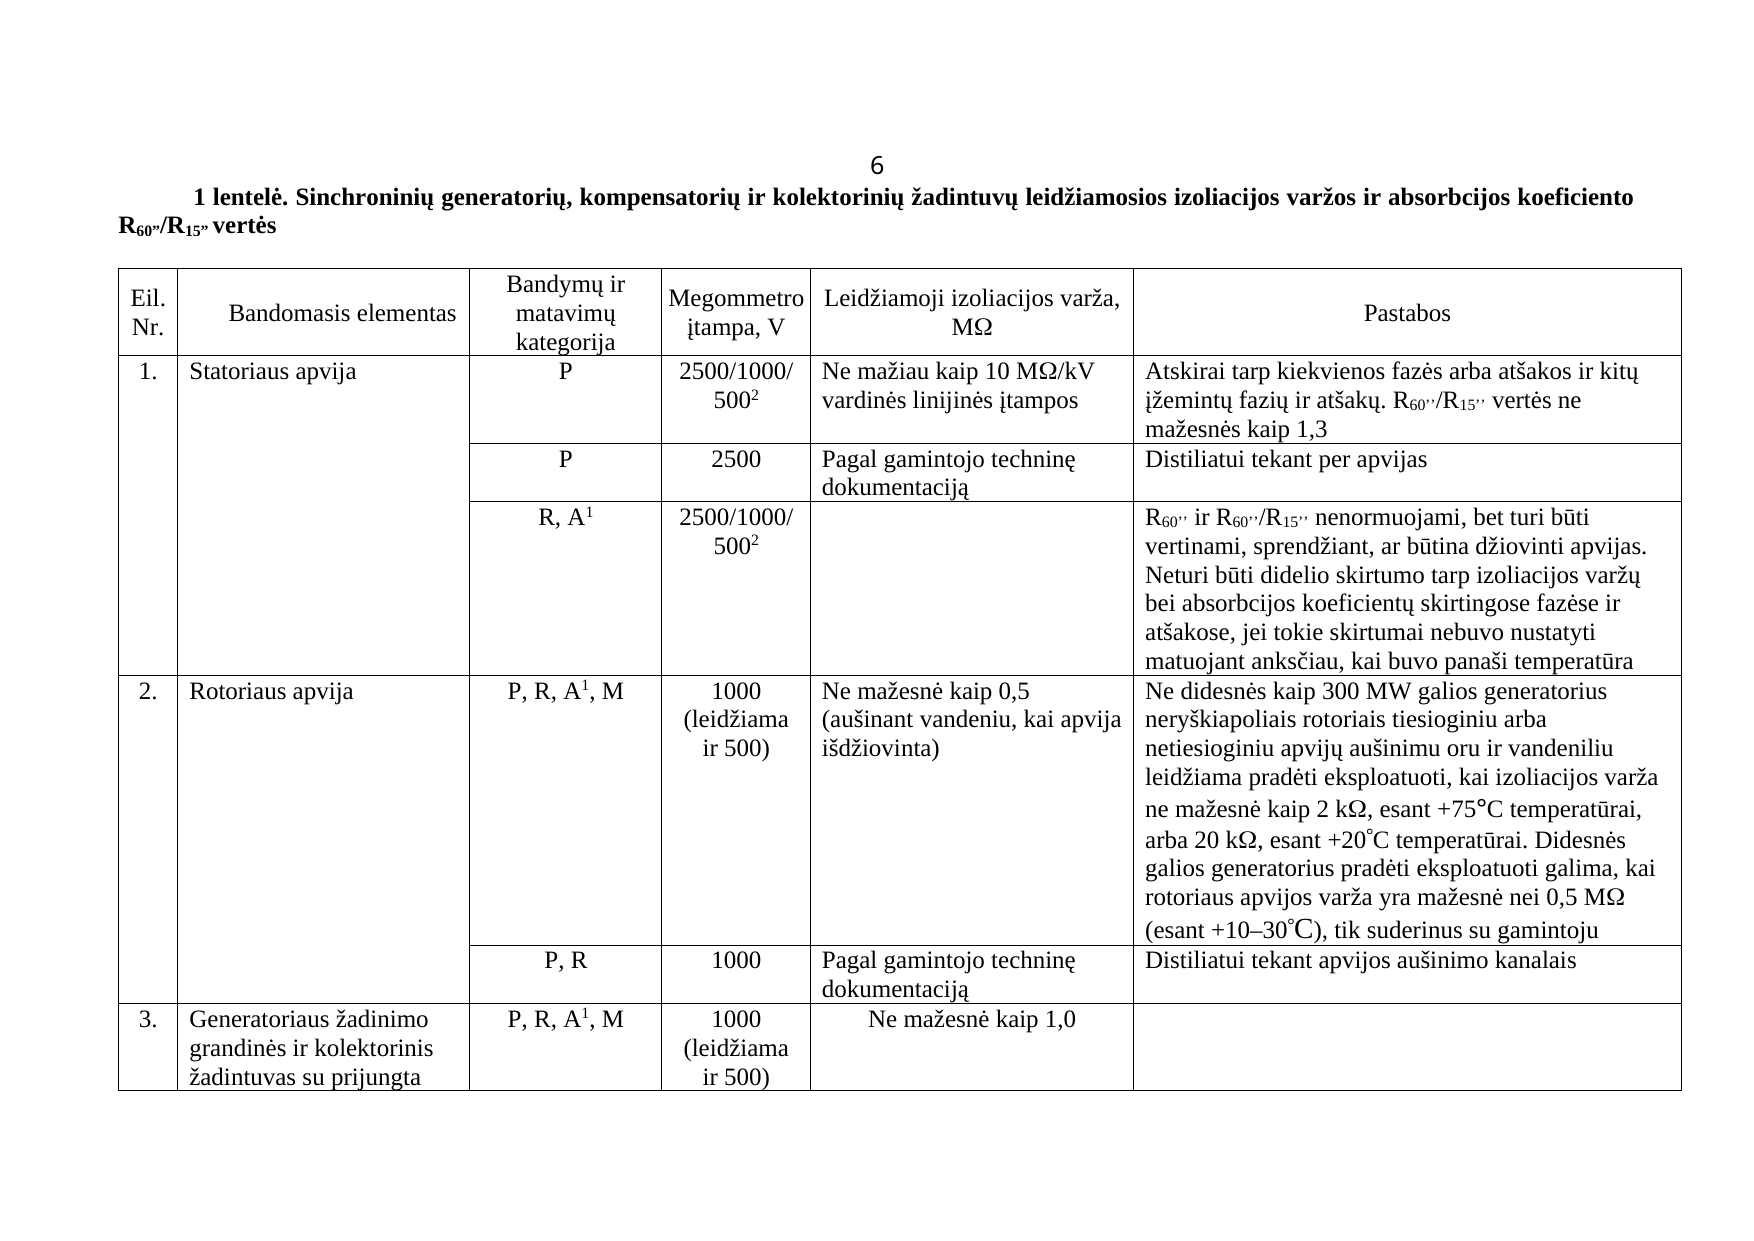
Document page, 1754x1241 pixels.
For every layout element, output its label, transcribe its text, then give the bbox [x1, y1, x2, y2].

table_cell Distiliatui tekant per apvijas [1134, 444, 1681, 501]
table_cell Distiliatui tekant apvijos aušinimo kanalais [1134, 946, 1681, 1003]
table_cell P, R [470, 946, 661, 1003]
table_cell P [470, 444, 661, 501]
table_cell Ne didesnės kaip 300 MW galios generatorius neryškiapoliais rotoriais tiesioginiu arba netiesioginiu apvijų aušinimu oru ir vandeniliu leidžiama pradėti eksploatuoti, kai izoliacijos varža ne mažesnė kaip 2 k, esant +75°C temperatūrai, arba 20 k, esant +20C temperatūrai. Didesnės galios generatorius pradėti eksploatuoti galima, kai rotoriaus apvijos varža yra mažesnė nei 0,5 M (esant +10–30C), tik suderinus su gamintoju [1134, 676, 1681, 944]
table_cell 3. [119, 1004, 177, 1090]
table_cell [178, 945, 469, 1003]
table_cell [178, 501, 469, 675]
table_header Pastabos [1134, 269, 1681, 355]
table_cell 1000 (leidžiama ir 500) [662, 1004, 810, 1090]
table_cell 1000 [662, 946, 810, 1003]
table_cell 2500 [662, 444, 810, 501]
table_cell [119, 443, 177, 501]
table_cell P, R, A1, M [470, 676, 661, 944]
table_cell P [470, 356, 661, 443]
table_cell 2500/1000/ 5002 [662, 502, 810, 675]
table_cell [119, 945, 177, 1003]
table_cell 1. [119, 356, 177, 443]
table_cell Ne mažiau kaip 10 M/kV vardinės linijinės įtampos [811, 356, 1133, 443]
table_cell Pagal gamintojo techninę dokumentaciją [811, 946, 1133, 1003]
table_cell Statoriaus apvija [178, 356, 469, 443]
table_header Eil. Nr. [119, 269, 177, 355]
table_cell Ne mažesnė kaip 0,5 (aušinant vandeniu, kai apvija išdžiovinta) [811, 676, 1133, 944]
table_cell P, R, A1, M [470, 1004, 661, 1090]
table_cell 2500/1000/ 5002 [662, 356, 810, 443]
table_cell R60’’ ir R60’’/R15’’ nenormuojami, bet turi būti vertinami, sprendžiant, ar būtina džiovinti apvijas. Neturi būti didelio skirtumo tarp izoliacijos varžų bei absorbcijos koeficientų skirtingose fazėse ir atšakose, jei tokie skirtumai nebuvo nustatyti matuojant anksčiau, kai buvo panaši temperatūra [1134, 502, 1681, 675]
table_cell Generatoriaus žadinimo grandinės ir kolektorinis žadintuvas su prijungta [178, 1004, 469, 1090]
table_header Bandomasis elementas [178, 269, 469, 355]
table_header Leidžiamoji izoliacijos varža, M [811, 269, 1133, 355]
table_cell 1000 (leidžiama ir 500) [662, 676, 810, 944]
table_cell 2. [119, 676, 177, 944]
table_cell [811, 502, 1133, 675]
table_cell [119, 501, 177, 675]
table_cell Rotoriaus apvija [178, 676, 469, 944]
text 1 lentelė. Sinchroninių generatorių, kompensatorių ir kolektorinių žadintuvų leidžiamosios izoliacijos varžos ir absorbcijos koeficiento R60”/R15” vertės [118, 182, 1636, 239]
table_header Bandymų ir matavimų kategorija [470, 269, 661, 355]
table_header Megommetro įtampa, V [662, 269, 810, 355]
table_cell Pagal gamintojo techninę dokumentaciją [811, 444, 1133, 501]
table_cell Ne mažesnė kaip 1,0 [811, 1004, 1133, 1090]
table_cell Atskirai tarp kiekvienos fazės arba atšakos ir kitų įžemintų fazių ir atšakų. R60’’/R15’’ vertės ne mažesnės kaip 1,3 [1134, 356, 1681, 443]
table_cell R, A1 [470, 502, 661, 675]
table_cell [178, 443, 469, 501]
table_cell [1134, 1004, 1681, 1090]
